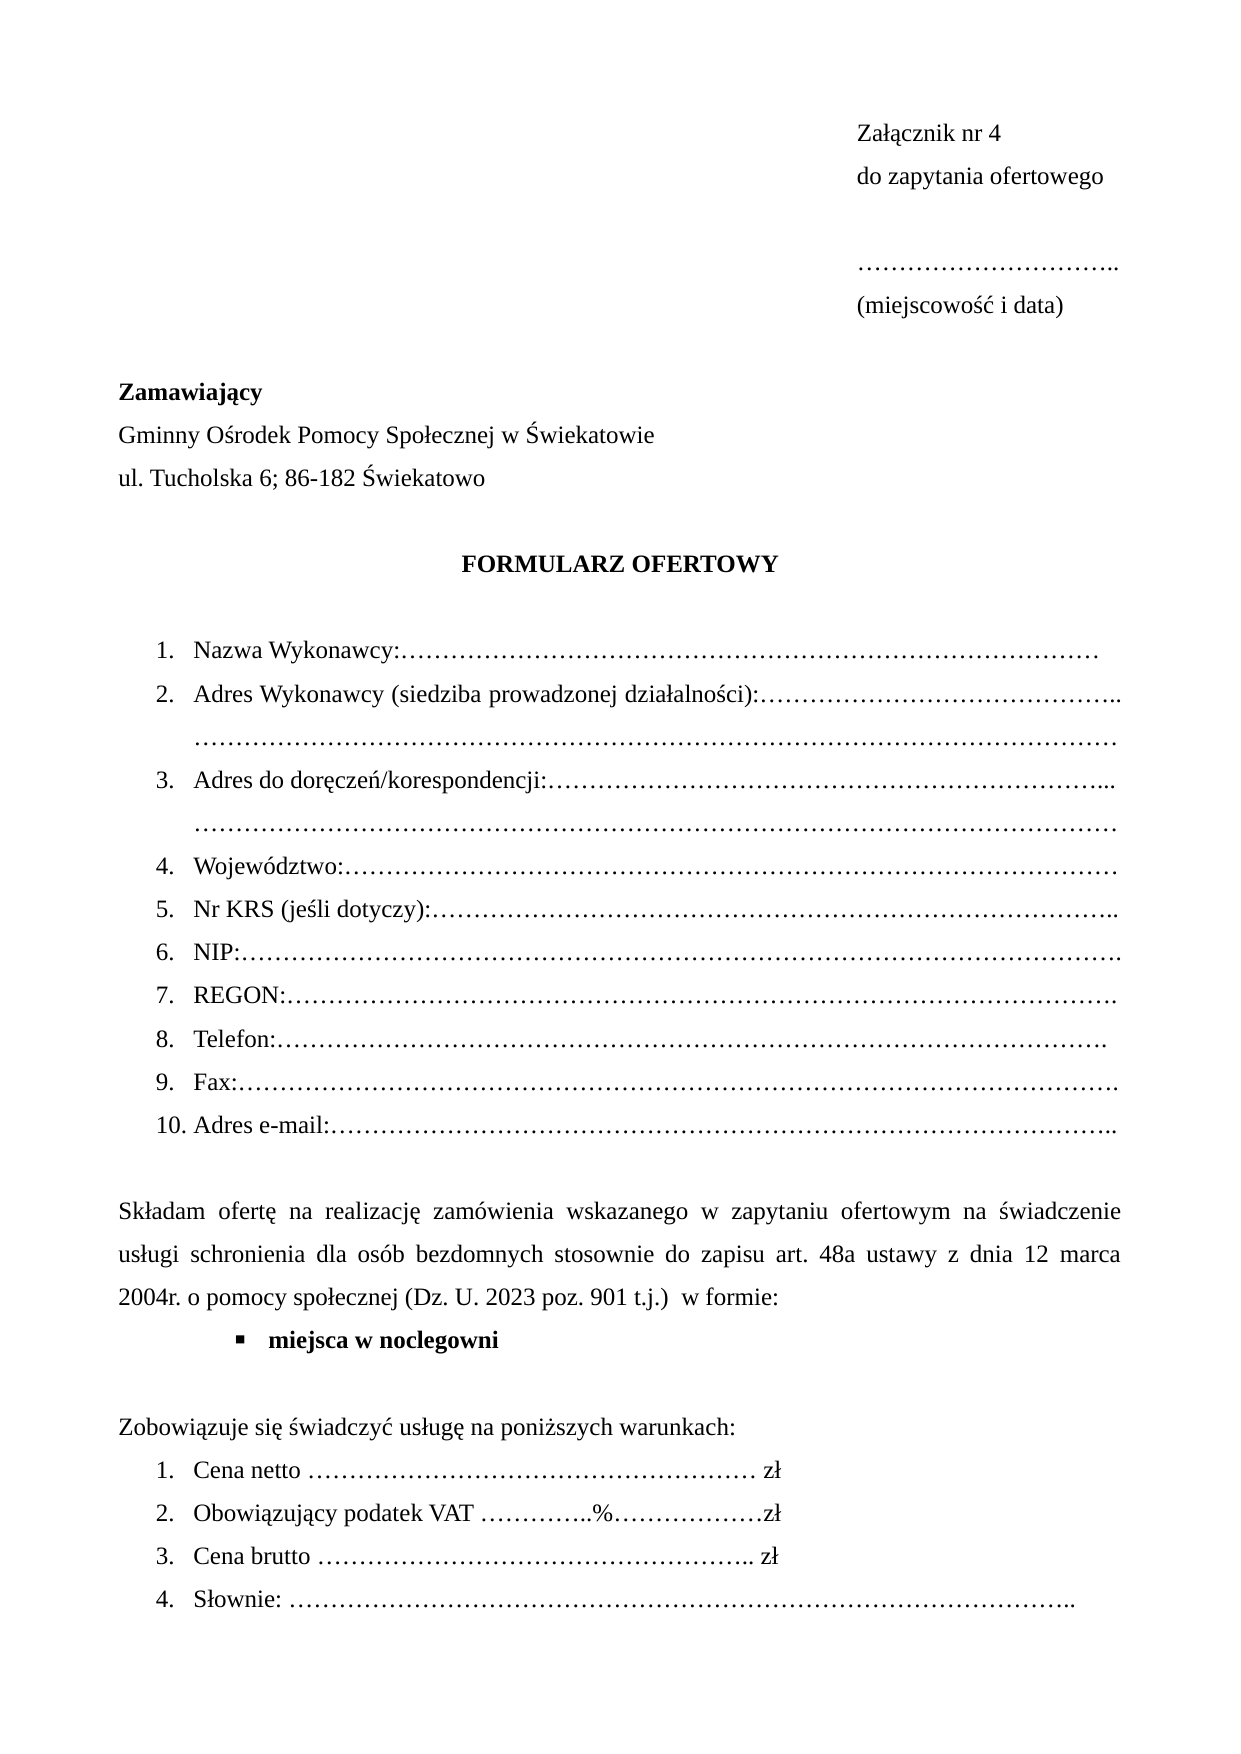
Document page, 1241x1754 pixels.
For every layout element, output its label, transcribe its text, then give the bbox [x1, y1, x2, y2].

text do zapytania ofertowego [118, 161, 1122, 190]
list Telefon:………………………………………………………………………………………. [156, 1024, 1122, 1052]
text ………………………….. [118, 247, 1122, 276]
list REGON:………………………………………………………………………………………. [156, 981, 1122, 1009]
text Gminny Ośrodek Pomocy Społecznej w Świekatowie [118, 420, 1122, 449]
text Składam ofertę na realizację zamówienia wskazanego w zapytaniu ofertowym na świadczenie usługi schronienia dla osób bezdomnych stosownie do zapisu art. 48a ustawy z dnia 12 marca 2004r. o pomocy społecznej (Dz. U. 2023 poz. 901 t.j.) w formie: [118, 1196, 1122, 1311]
list Słownie: ………………………………………………………………………………….. [156, 1584, 1122, 1613]
text ul. Tucholska 6; 86-182 Świekatowo [118, 463, 1122, 492]
list Adres e-mail:………………………………………………………………………………….. [156, 1110, 1122, 1139]
text (miejscowość i data) [118, 291, 1122, 319]
list Województwo:………………………………………………………………………………… [156, 851, 1122, 880]
list Obowiązujący podatek VAT …………..%………………zł [156, 1498, 1122, 1527]
text Załącznik nr 4 [118, 118, 1122, 147]
list Cena netto ……………………………………………… zł [156, 1455, 1122, 1484]
text Zobowiązuje się świadczyć usługę na poniższych warunkach: [118, 1412, 1122, 1441]
list Fax:……………………………………………………………………………………………. [156, 1067, 1122, 1096]
text FORMULARZ OFERTOWY [118, 549, 1122, 578]
list Adres Wykonawcy (siedziba prowadzonej działalności):……………………………………..………………………………………………………………………………………………… [156, 679, 1122, 751]
text Zamawiający [118, 377, 1122, 406]
list Nr KRS (jeśli dotyczy):……………………………………………………………………….. [156, 894, 1122, 923]
list NIP:……………………………………………………………………………………………. [156, 937, 1122, 966]
list miejsca w noclegowni [231, 1326, 1122, 1354]
list Nazwa Wykonawcy:………………………………………………………………………… [156, 636, 1122, 664]
list Cena brutto …………………………………………….. zł [156, 1541, 1122, 1570]
list ………………………………………………………………………………………………… [156, 808, 1122, 837]
list Adres do doręczeń/korespondencji:…………………………………………………………... [156, 765, 1122, 794]
